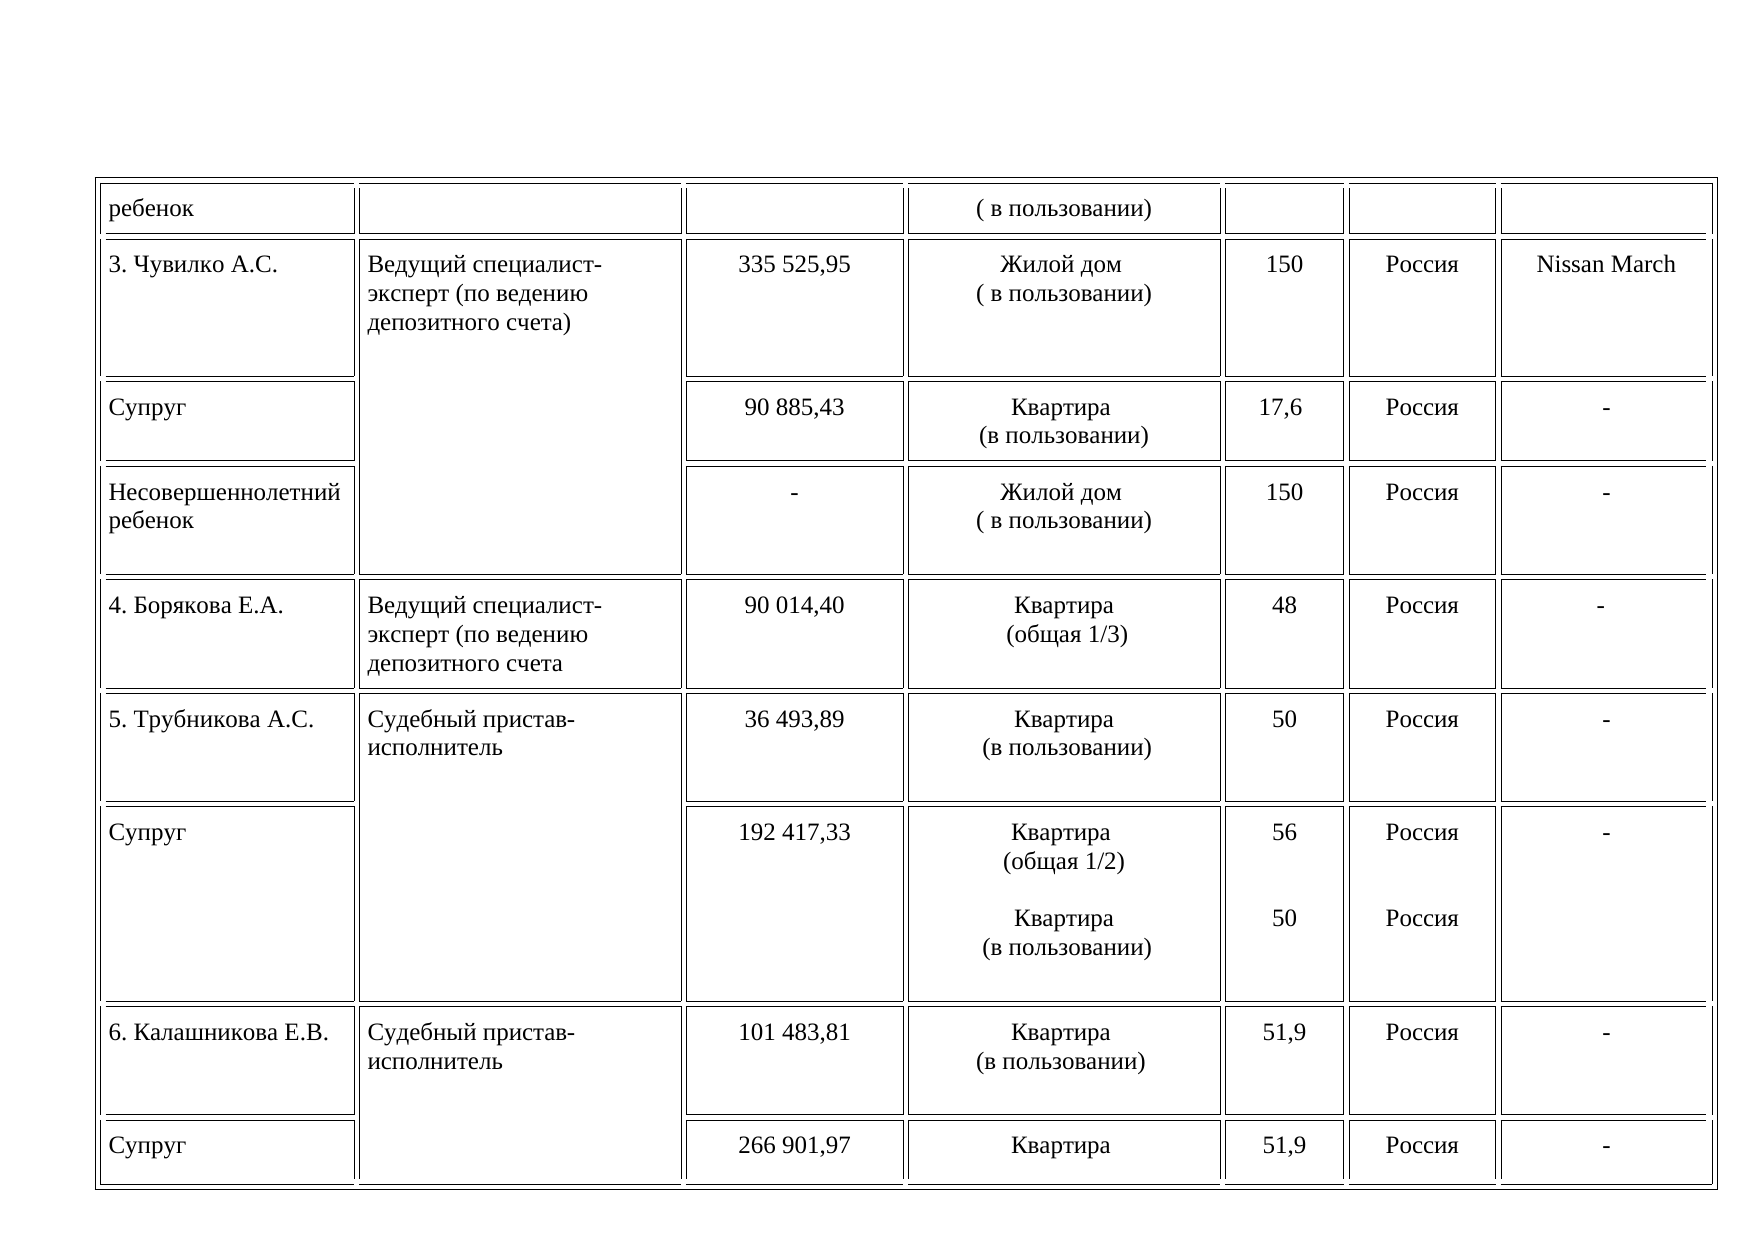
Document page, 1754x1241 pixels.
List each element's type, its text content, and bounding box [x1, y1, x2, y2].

table_cell Россия [1346, 574, 1498, 687]
table_cell Супруг [98, 376, 356, 460]
table_cell - [1498, 178, 1714, 233]
table_cell 17,6 [1223, 376, 1346, 460]
table_cell 3. Чувилко А.С. [98, 233, 356, 376]
table_cell Ведущий специалист-эксперт (по ведению депозитного счета [356, 574, 683, 687]
table_cell Жилой дом ( в пользовании) [905, 233, 1222, 376]
table_cell - [1498, 688, 1714, 801]
table_cell Жилой дом ( в пользовании) [905, 460, 1222, 574]
table_cell 335 525,95 [683, 233, 905, 376]
table_cell Квартира (в пользовании) [905, 688, 1222, 801]
table_cell Судебный пристав-исполнитель [356, 688, 683, 1001]
table_cell Ведущий специалист-эксперт (по ведению депозитного счета) [356, 233, 683, 574]
table_cell Квартира [905, 1114, 1222, 1184]
table_cell [1223, 178, 1346, 233]
table_cell Несовершеннолетний ребенок [98, 460, 356, 574]
table_cell Россия [1346, 376, 1498, 460]
table_cell 51,9 [1223, 1001, 1346, 1114]
table_cell - [687, 467, 903, 574]
table_cell - [683, 178, 905, 233]
table_cell 50 [1223, 688, 1346, 801]
table_cell [356, 178, 683, 233]
table_cell 150 [1223, 233, 1346, 376]
table_cell Судебный пристав-исполнитель [356, 1001, 683, 1184]
table_cell - [1498, 801, 1714, 1001]
table_cell Nissan March [1498, 233, 1714, 376]
table_cell 90 885,43 [683, 376, 905, 460]
table_cell Россия [1346, 460, 1498, 574]
table_cell - [683, 460, 905, 574]
table_cell 192 417,33 [683, 801, 905, 1001]
table_cell Россия [1346, 688, 1498, 801]
table_cell 101 483,81 [683, 1001, 905, 1114]
table_cell - [1498, 376, 1714, 460]
table_cell - [1498, 1114, 1714, 1184]
table_cell Россия [1346, 233, 1498, 376]
table_cell - [1498, 1001, 1714, 1114]
table_cell 56 50 [1223, 801, 1346, 1001]
table_cell 6. Калашникова Е.В. [98, 1001, 356, 1114]
table_cell 150 [1223, 460, 1346, 574]
table_cell 5. Трубникова А.С. [98, 688, 356, 801]
table_cell Квартира (общая 1/3) [905, 574, 1222, 687]
table_cell Квартира (в пользовании) [905, 1001, 1222, 1114]
table_cell ( в пользовании) [905, 178, 1222, 233]
table_cell Квартира (в пользовании) [905, 376, 1222, 460]
table_cell ребенок [98, 178, 356, 233]
table_cell [1346, 178, 1498, 233]
table_cell Россия Россия [1346, 801, 1498, 1001]
table_cell Квартира (общая 1/2) Квартира (в пользовании) [905, 801, 1222, 1001]
table_cell 266 901,97 [683, 1114, 905, 1184]
table_cell Россия [1346, 1114, 1498, 1184]
table_cell Супруг [98, 801, 356, 1001]
table_cell 36 493,89 [683, 688, 905, 801]
table_cell 4. Борякова Е.А. [98, 574, 356, 687]
table_cell 90 014,40 [683, 574, 905, 687]
table_cell 51,9 [1223, 1114, 1346, 1184]
table_cell Россия [1346, 1001, 1498, 1114]
table_cell Супруг [98, 1114, 356, 1184]
table_cell - [1498, 460, 1714, 574]
table_cell - [1498, 574, 1714, 687]
table_cell 48 [1223, 574, 1346, 687]
